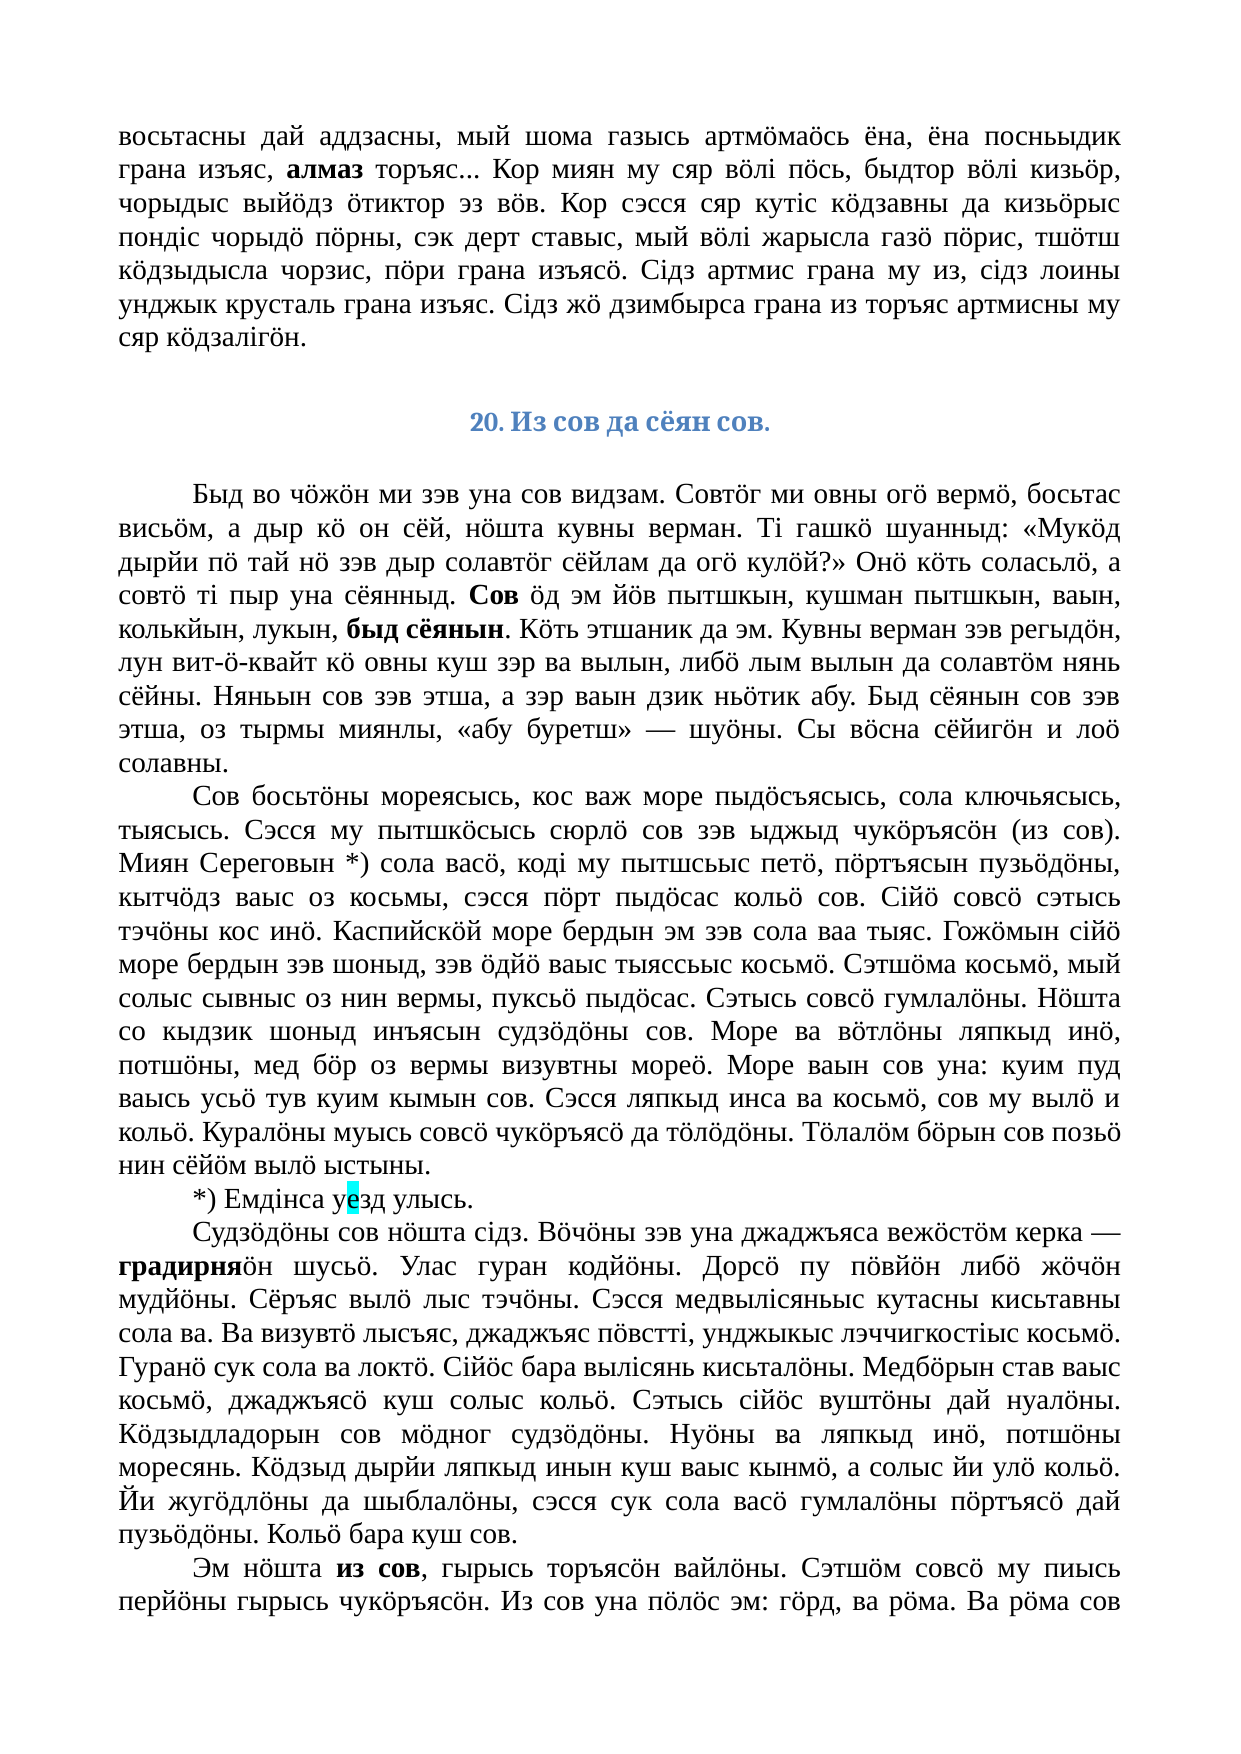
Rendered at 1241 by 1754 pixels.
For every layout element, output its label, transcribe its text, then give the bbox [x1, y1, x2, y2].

text восьтасны дай аддзасны, мый шома газысь артмӧмаӧсь ёна, ёна посньыдик грана изъяс, алмаз торъяс... Кор миян му сяр вӧлі пӧсь, быдтор вӧлі кизьӧр, чорыдыс выйӧдз ӧтиктор эз вӧв. Кор сэсся сяр кутіс кӧдзавны да кизьӧрыс пондіс чорыдӧ пӧрны, сэк дерт ставыс, мый вӧлі жарысла газӧ пӧрис, тшӧтш кӧдзыдысла чорзис, пӧри грана изъясӧ. Сідз артмис грана му из, сідз лоины унджык крусталь грана изъяс. Сідз жӧ дзимбырса грана из торъяс артмисны му сяр кӧдзалігӧн. [118, 118, 1122, 353]
text Эм нӧшта из сов, гырысь торъясӧн вайлӧны. Сэтшӧм совсӧ му пиысь перйӧны гырысь чукӧръясӧн. Из сов уна пӧлӧс эм: гӧрд, ва рӧма. Ва рӧма сов [118, 1550, 1122, 1617]
text Судзӧдӧны сов нӧшта сідз. Вӧчӧны зэв уна джаджъяса вежӧстӧм керка — градирняӧн шусьӧ. Улас гуран кодйӧны. Дорсӧ пу пӧвйӧн либӧ жӧчӧн мудйӧны. Сёръяс вылӧ лыс тэчӧны. Сэсся медвылісяньыс кутасны кисьтавны сола ва. Ва визувтӧ лысъяс, джаджъяс пӧвстті, унджыкыс лэччигкостіыс косьмӧ. Гуранӧ сук сола ва локтӧ. Сійӧс бара вылісянь кисьталӧны. Медбӧрын став ваыс косьмӧ, джаджъясӧ куш солыс кольӧ. Сэтысь сійӧс вуштӧны дай нуалӧны. Кӧдзыдладорын сов мӧдног судзӧдӧны. Нуӧны ва ляпкыд инӧ, потшӧны моресянь. Кӧдзыд дырйи ляпкыд инын куш ваыс кынмӧ, а солыс йи улӧ кольӧ. Йи жугӧдлӧны да шыблалӧны, сэсся сук сола васӧ гумлалӧны пӧртъясӧ дай пузьӧдӧны. Кольӧ бара куш сов. [118, 1214, 1122, 1550]
text *) Емдінса уезд улысь. [118, 1181, 1122, 1214]
text Сов босьтӧны мореясысь, кос важ море пыдӧсъясысь, сола ключьясысь, тыясысь. Сэсся му пытшкӧсысь сюрлӧ сов зэв ыджыд чукӧръясӧн (из сов). Миян Сереговын *) сола васӧ, коді му пытшсьыс петӧ, пӧртъясын пузьӧдӧны, кытчӧдз ваыс оз косьмы, сэсся пӧрт пыдӧсас кольӧ сов. Сійӧ совсӧ сэтысь тэчӧны кос инӧ. Каспийскӧй море бердын эм зэв сола ваа тыяс. Гожӧмын сійӧ море бердын зэв шоныд, зэв ӧдйӧ ваыс тыяссьыс косьмӧ. Сэтшӧма косьмӧ, мый солыс сывныс оз нин вермы, пуксьӧ пыдӧсас. Сэтысь совсӧ гумлалӧны. Нӧшта со кыдзик шоныд инъясын судзӧдӧны сов. Море ва вӧтлӧны ляпкыд инӧ, потшӧны, мед бӧр оз вермы визувтны мореӧ. Море ваын сов уна: куим пуд ваысь усьӧ тув куим кымын сов. Сэсся ляпкыд инса ва косьмӧ, сов му вылӧ и кольӧ. Куралӧны муысь совсӧ чукӧръясӧ да тӧлӧдӧны. Тӧлалӧм бӧрын сов позьӧ нин сёйӧм вылӧ ыстыны. [118, 778, 1122, 1181]
text Быд во чӧжӧн ми зэв уна сов видзам. Совтӧг ми овны огӧ вермӧ, босьтас висьӧм, а дыр кӧ он сёй, нӧшта кувны верман. Ті гашкӧ шуанныд: «Мукӧд дырйи пӧ тай нӧ зэв дыр солавтӧг сёйлам да огӧ кулӧй?» Онӧ кӧть соласьлӧ, а совтӧ ті пыр уна сёянныд. Сов ӧд эм йӧв пытшкын, кушман пытшкын, ваын, колькйын, лукын, быд сёянын. Кӧть этшаник да эм. Кувны верман зэв регыдӧн, лун вит-ӧ-квайт кӧ овны куш зэр ва вылын, либӧ лым вылын да солавтӧм нянь сёйны. Няньын сов зэв этша, а зэр ваын дзик ньӧтик абу. Быд сёянын сов зэв этша, оз тырмы миянлы, «абу буретш» — шуӧны. Сы вӧсна сёйигӧн и лоӧ солавны. [118, 477, 1122, 778]
subtitle 20. Из сов да сёян сов. [118, 407, 1122, 438]
